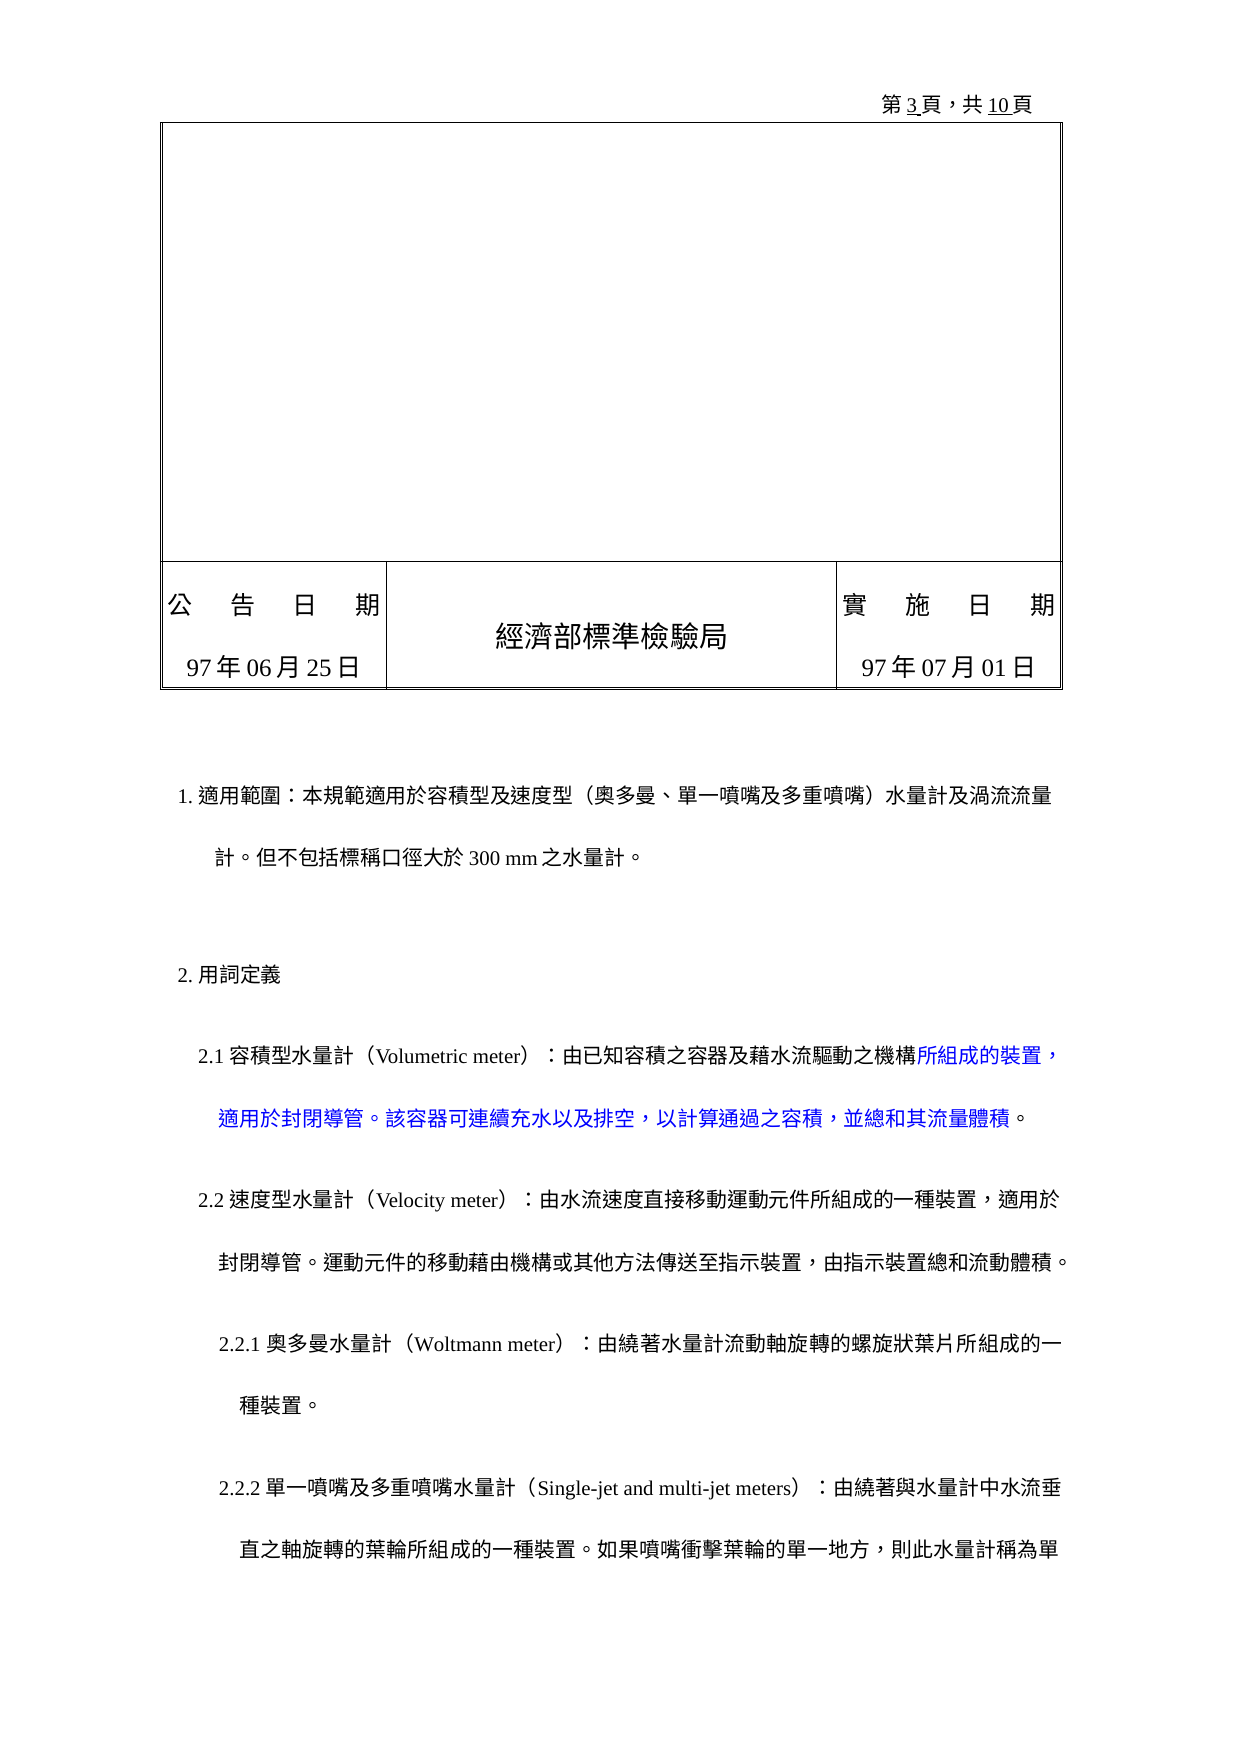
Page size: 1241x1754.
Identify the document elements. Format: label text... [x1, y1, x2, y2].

text 2.1 容積型水量計（Volumetric meter）：由已知容積之容器及藉水流驅動之機構所組成的裝置，適用於封閉導管。該容器可連續充水以及排空，以計算通過之容積，並總和其流量體積。 [198, 1013, 1063, 1138]
table_cell 實 施 日 期 97年07月01日 [837, 562, 1060, 687]
text 1. 適用範圍：本規範適用於容積型及速度型（奧多曼、單一噴嘴及多重噴嘴）水量計及渦流流量計。但不包括標稱口徑大於300 mm之水量計。 [177, 752, 1063, 877]
table_cell [163, 123, 1060, 561]
text 2.2.2 單一噴嘴及多重噴嘴水量計（Single-jet and multi-jet meters）：由繞著與水量計中水流垂直之軸旋轉的葉輪所組成的一種裝置。如果噴嘴衝擊葉輪的單一地方，則此水量計稱為單 [219, 1444, 1063, 1569]
table_cell 公 告 日 期 97年06月25日 [163, 562, 386, 687]
text 2.2.1 奧多曼水量計（Woltmann meter）：由繞著水量計流動軸旋轉的螺旋狀葉片所組成的一種裝置。 [219, 1300, 1063, 1425]
table_cell 經濟部標準檢驗局 [387, 562, 836, 687]
text 2. 用詞定義 [177, 932, 1063, 994]
text 2.2 速度型水量計（Velocity meter）：由水流速度直接移動運動元件所組成的一種裝置，適用於封閉導管。運動元件的移動藉由機構或其他方法傳送至指示裝置，由指示裝置總和流動體積。 [198, 1157, 1063, 1282]
